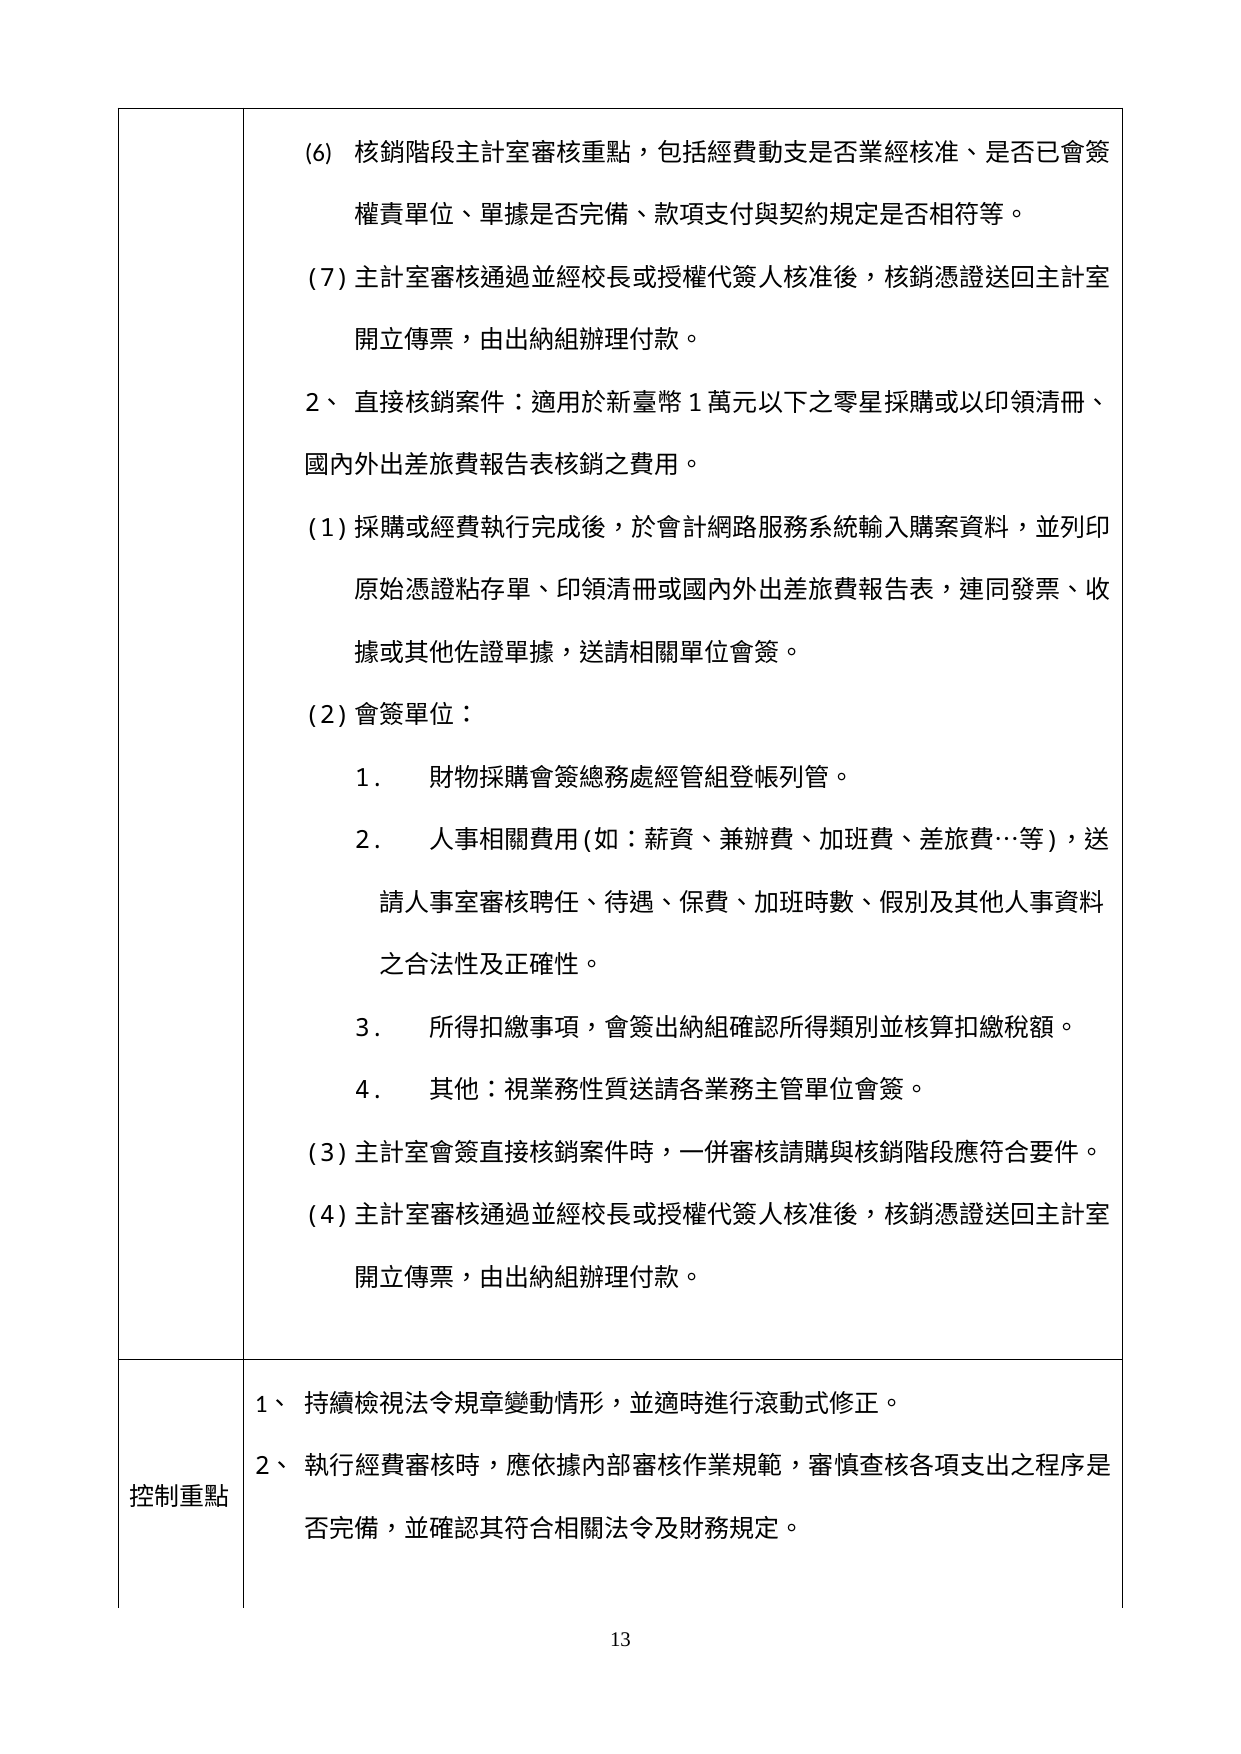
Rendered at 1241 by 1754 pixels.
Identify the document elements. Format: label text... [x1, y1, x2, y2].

table_cell 依請購與核銷流程，區分為以下2種類型： 先請後核案件：適用於逾新臺幣1萬元之採購案。 申請單位覓妥財源後，於會計網路請購服務系統新增並列印請購單，連同公文、廠商報價單等請購資料送相關單位會簽。 請購階段會簽單位： 採購金額逾新臺幣15萬元且須辦理招標者，視標案性質，工程案送總務處營繕組、財物及勞務案送總務處事務組製作招標文件。 財物採購或維修案件，會簽總務處經管組判定財產類別。 資訊類採購標的，會簽圖書資訊處確認符合資訊安全規範。 其他：視業務性質送請各業務主管單位會簽。 請購階段主計室審核重點，包括有無預算可供支應，請購金額是否在預算額度內、與預算所定用途是否相符、投標須知及契約草案涉及財務收支事項者，是否依採購法規定程序辦理等。 主計室審核通過並經校長或授權代簽人核准後，依政府採購法及其相關規定辦理採購及驗收。 驗收通過後，申請單位於會計網路請購服務系統輸入核銷資料並列印原始憑證粘存單，連同發票、收據、契約、驗收紀錄或其他佐證單據，送會相關單位(參照直接核銷案件會簽單位)及主計室。 核銷階段主計室審核重點，包括經費動支是否業經核准、是否已會簽權責單位、單據是否完備、款項支付與契約規定是否相符等。 主計室審核通過並經校長或授權代簽人核准後，核銷憑證送回主計室開立傳票，由出納組辦理付款。 直接核銷案件：適用於新臺幣1萬元以下之零星採購或以印領清冊、國內外出差旅費報告表核銷之費用。 採購或經費執行完成後，於會計網路服務系統輸入購案資料，並列印原始憑證粘存單、印領清冊或國內外出差旅費報告表，連同發票、收據或其他佐證單據，送請相關單位會簽。 會簽單位： 財物採購會簽總務處經管組登帳列管。 人事相關費用(如：薪資、兼辦費、加班費、差旅費…等)，送請人事室審核聘任、待遇、保費、加班時數、假別及其他人事資料之合法性及正確性。 所得扣繳事項，會簽出納組確認所得類別並核算扣繳稅額。 其他：視業務性質送請各業務主管單位會簽。 主計室會簽直接核銷案件時，一併審核請購與核銷階段應符合要件。 主計室審核通過並經校長或授權代簽人核准後，核銷憑證送回主計室開立傳票，由出納組辦理付款。 [244, 109, 1122, 1359]
table_cell 持續檢視法令規章變動情形，並適時進行滾動式修正。 執行經費審核時，應依據內部審核作業規範，審慎查核各項支出之程序是否完備，並確認其符合相關法令及財務規定。 應適時提醒業務單位承辦人員秉持依法行政、務實執行及誠信原則，對所提出支出憑證之真實性負責，若有不實情事，應依法負擔相應責任。 會簽請購或核銷案件時，如發現資料錯漏、程序不當或不符規定等情形，應先與業務單位溝通協調，協助其更正。若需簽註意見，應力求具體明確，並掌握時效；同時可協助業務單位尋求其他可行之替代方案，以利政策或業務之順利推動。 [244, 1360, 1122, 1608]
table_cell 控制重點 [119, 1360, 243, 1608]
table_cell [119, 109, 243, 1359]
